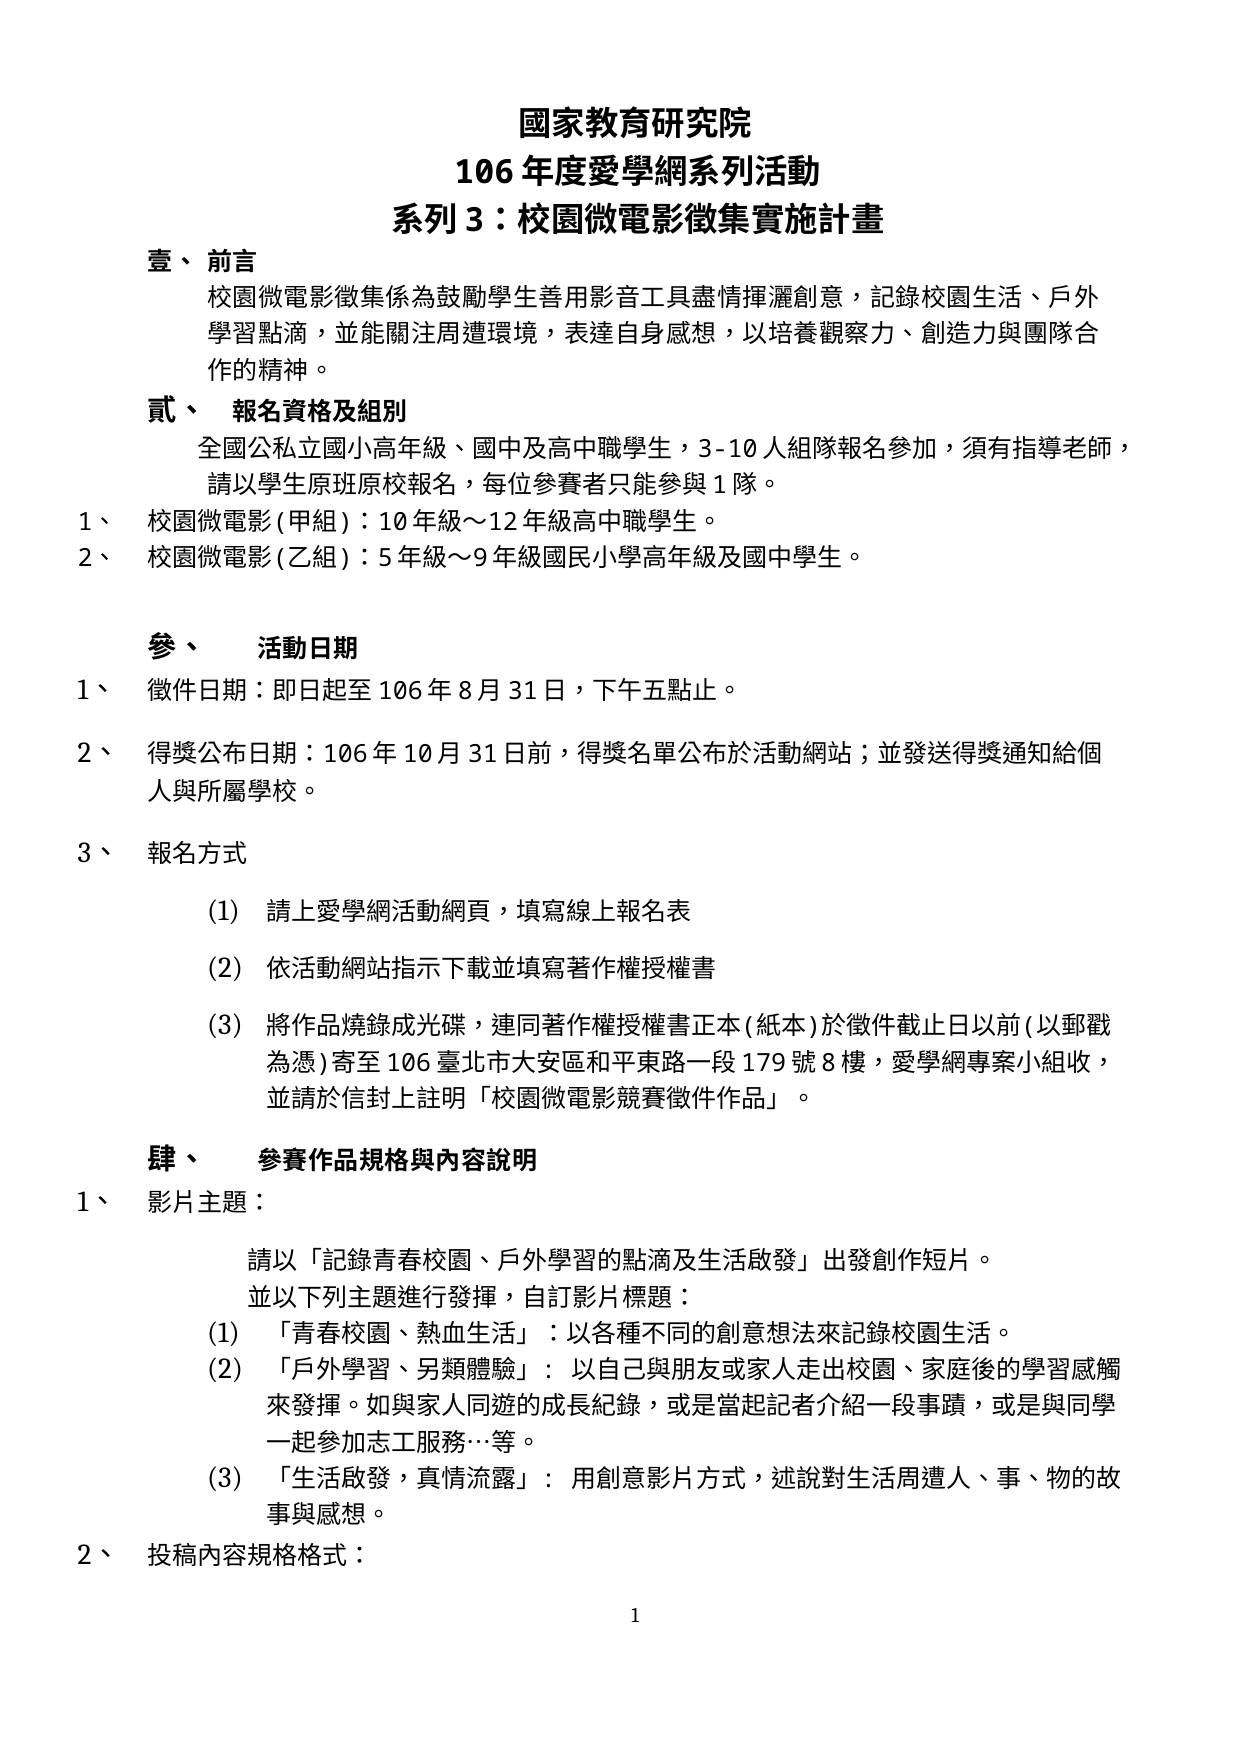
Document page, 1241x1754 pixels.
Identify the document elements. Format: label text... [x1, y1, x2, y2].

list 「青春校園、熱血生活」：以各種不同的創意想法來記錄校園生活。 [207, 1313, 1122, 1349]
text 全國公私立國小高年級、國中及高中職學生，3-10人組隊報名參加，須有指導老師， [133, 429, 1122, 465]
list 投稿內容規格格式： [77, 1531, 1122, 1573]
text 106年度愛學網系列活動 [104, 144, 1171, 193]
list 「生活啟發，真情流露」: 用創意影片方式，述說對生活周遭人、事、物的故事與感想。 [207, 1458, 1122, 1531]
subtitle 校園微電影徵集係為鼓勵學生善用影音工具盡情揮灑創意，記錄校園生活、戶外學習點滴，並能關注周遭環境，表達自身感想，以培養觀察力、創造力與團隊合作的精神。 [207, 278, 1122, 386]
list 校園微電影(乙組)：5年級～9年級國民小學高年級及國中學生。 [77, 537, 1122, 574]
list 參賽作品規格與內容說明 [148, 1135, 1122, 1178]
list 影片主題： [77, 1178, 1122, 1220]
text 國家教育研究院 [148, 96, 1122, 144]
text 並以下列主題進行發揮，自訂影片標題： [248, 1277, 1122, 1313]
text 請以學生原班原校報名，每位參賽者只能參與1隊。 [133, 465, 1122, 501]
list 報名方式 [77, 828, 1122, 871]
list 校園微電影(甲組)：10年級～12年級高中職學生。 [77, 501, 1122, 537]
list 得獎公布日期：106年10月31日前，得獎名單公布於活動網站；並發送得獎通知給個人與所屬學校。 [77, 729, 1122, 808]
list 「戶外學習、另類體驗」: 以自己與朋友或家人走出校園、家庭後的學習感觸來發揮。如與家人同遊的成長紀錄，或是當起記者介紹一段事蹟，或是與同學一起參加志工服務…等。 [207, 1349, 1122, 1458]
list 報名資格及組別 [148, 386, 1122, 429]
text 系列3：校園微電影徵集實施計畫 [104, 193, 1171, 241]
list 前言 [148, 241, 1122, 278]
text 請以「記錄青春校園、戶外學習的點滴及生活啟發」出發創作短片。 [248, 1241, 1122, 1277]
list 依活動網站指示下載並填寫著作權授權書 [207, 949, 1122, 985]
list 請上愛學網活動網頁，填寫線上報名表 [207, 892, 1122, 928]
list 將作品燒錄成光碟，連同著作權授權書正本(紙本)於徵件截止日以前(以郵戳為憑)寄至106臺北市大安區和平東路一段179號8樓，愛學網專案小組收，並請於信封上註明「校園微電影競賽徵件作品」。 [207, 1006, 1122, 1114]
list 徵件日期：即日起至106年8月31日，下午五點止。 [77, 666, 1122, 708]
list 活動日期 [148, 624, 1122, 666]
